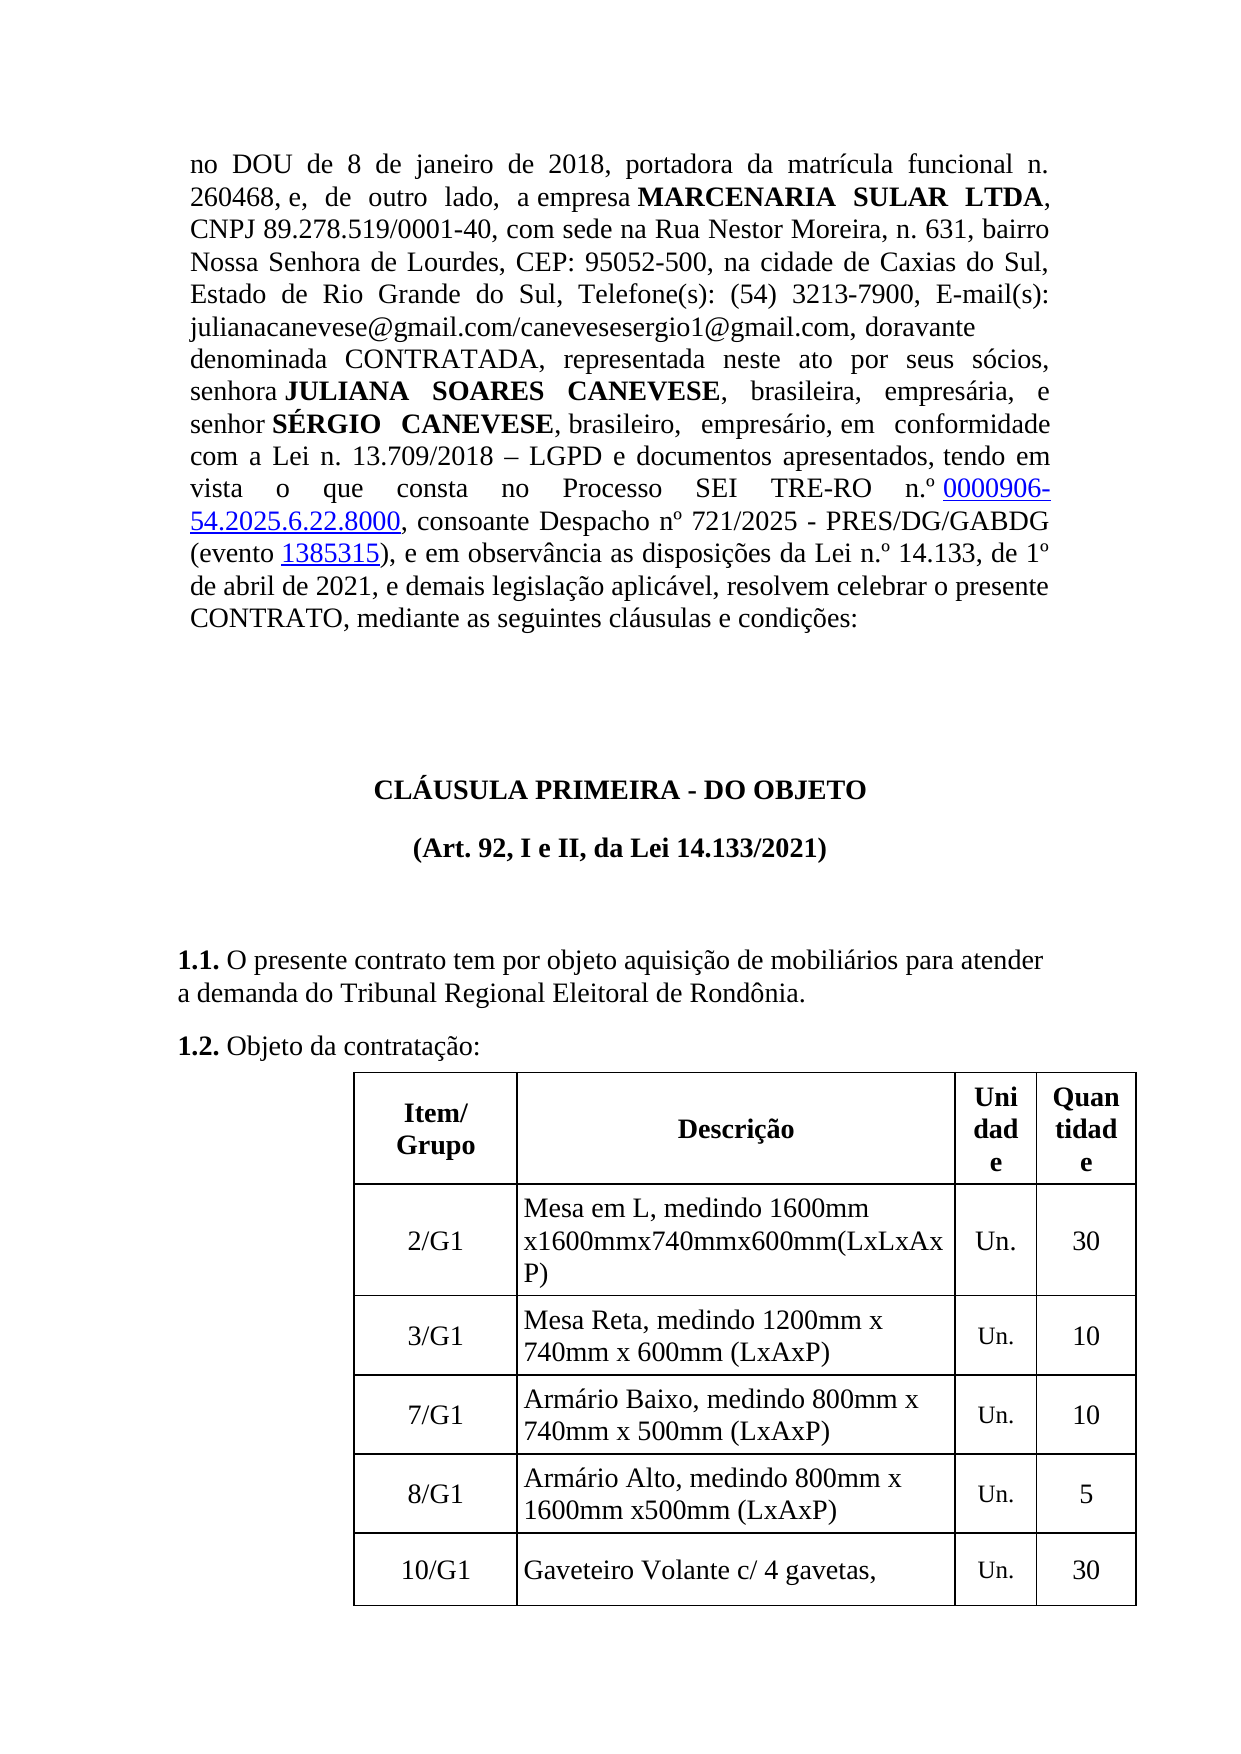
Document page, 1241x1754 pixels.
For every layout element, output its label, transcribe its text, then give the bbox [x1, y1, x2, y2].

text CLÁUSULA PRIMEIRA - DO OBJETO [190, 773, 1051, 806]
table_cell Un. [956, 1296, 1036, 1374]
table_cell 30 [1037, 1185, 1135, 1295]
text 1.1. O presente contrato tem por objeto aquisição de mobiliários para atender a demanda do Tribunal Regional Eleitoral de Rondônia. [177, 943, 1063, 1008]
table_cell 10/G1 [355, 1534, 516, 1604]
table_cell Mesa Reta, medindo 1200mm x 740mm x 600mm (LxAxP) [518, 1296, 954, 1374]
table_header Descrição [518, 1073, 954, 1183]
table_cell Un. [956, 1376, 1036, 1453]
table_cell Armário Baixo, medindo 800mm x 740mm x 500mm (LxAxP) [518, 1376, 954, 1453]
table_cell 30 [1037, 1534, 1135, 1604]
table_cell 7/G1 [355, 1376, 516, 1453]
table_cell 8/G1 [355, 1455, 516, 1532]
table_cell 10 [1037, 1376, 1135, 1453]
table_header Item/Grupo [355, 1073, 516, 1183]
table_cell Armário Alto, medindo 800mm x 1600mm x500mm (LxAxP) [518, 1455, 954, 1532]
table_cell 10 [1037, 1296, 1135, 1374]
text (Art. 92, I e II, da Lei 14.133/2021) [190, 831, 1051, 863]
table_cell 2/G1 [355, 1185, 516, 1295]
text no DOU de 8 de janeiro de 2018, portadora da matrícula funcional n. 260468, e, de outro lado, a empresa MARCENARIA SULAR LTDA, CNPJ 89.278.519/0001-40, com sede na Rua Nestor Moreira, n. 631, bairro Nossa Senhora de Lourdes, CEP: 95052-500, na cidade de Caxias do Sul, Estado de Rio Grande do Sul, Telefone(s): (54) 3213-7900, E-mail(s): julianacanevese@gmail.com/canevesesergio1@gmail.com, doravante denominada CONTRATADA, representada neste ato por seus sócios, senhora JULIANA SOARES CANEVESE, brasileira, empresária, e senhor SÉRGIO CANEVESE, brasileiro, empresário, em conformidade com a Lei n. 13.709/2018 – LGPD e documentos apresentados, tendo em vista o que consta no Processo SEI TRE-RO n.º 0000906-54.2025.6.22.8000, consoante Despacho nº 721/2025 - PRES/DG/GABDG (evento 1385315), e em observância as disposições da Lei n.º 14.133, de 1º de abril de 2021, e demais legislação aplicável, resolvem celebrar o presente CONTRATO, mediante as seguintes cláusulas e condições: [190, 148, 1051, 633]
text 1.2. Objeto da contratação: [177, 1029, 1063, 1061]
table_cell Un. [956, 1185, 1036, 1295]
table_cell Un. [956, 1455, 1036, 1532]
table_header Quantidade [1037, 1073, 1135, 1183]
table_header Unidade [956, 1073, 1036, 1183]
table_cell 5 [1037, 1455, 1135, 1532]
table_cell Mesa em L, medindo 1600mm x1600mmx740mmx600mm(LxLxAxP) [518, 1185, 954, 1295]
table_cell Un. [956, 1534, 1036, 1604]
table_cell Gaveteiro Volante c/ 4 gavetas, [518, 1534, 954, 1604]
table_cell 3/G1 [355, 1296, 516, 1374]
